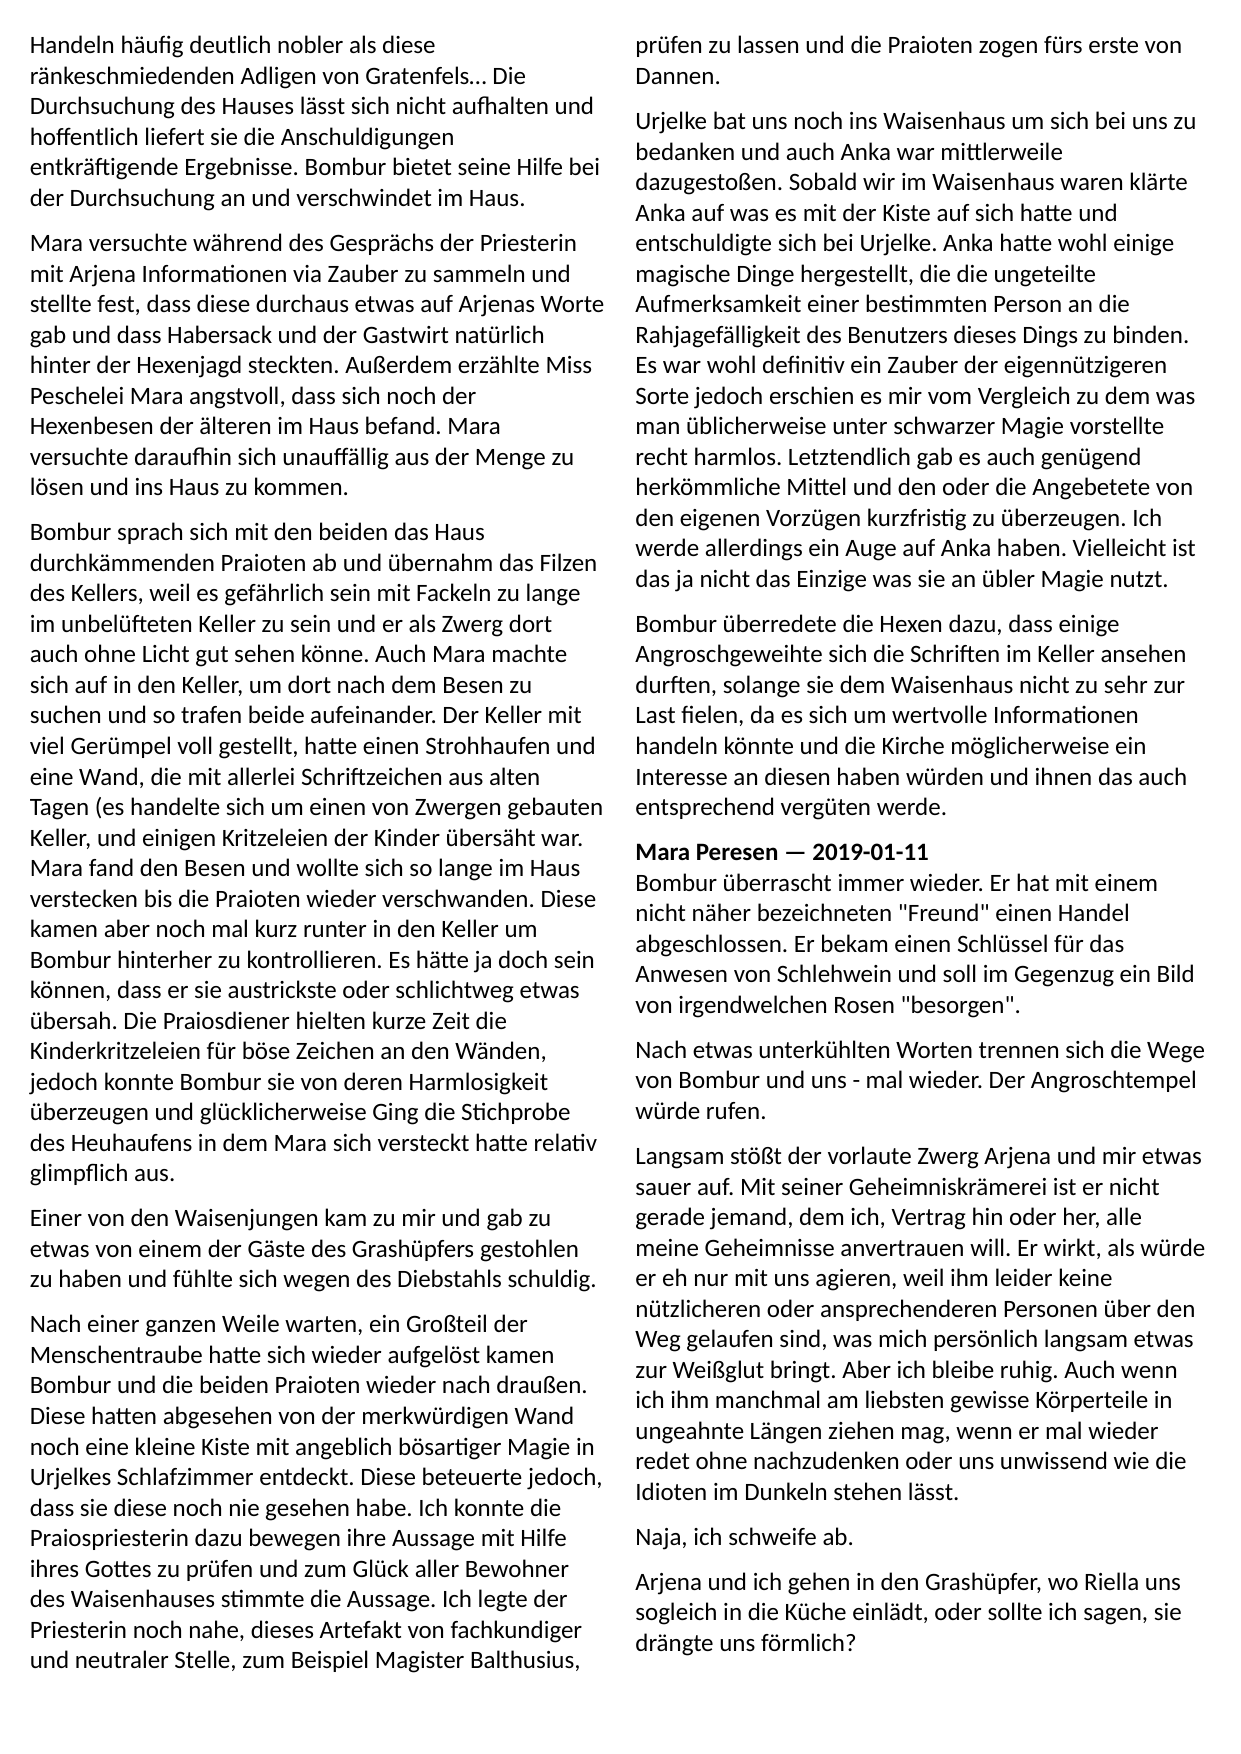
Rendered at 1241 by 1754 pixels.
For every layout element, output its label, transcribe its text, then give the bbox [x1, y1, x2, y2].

text prüfen zu lassen und die Praioten zogen fürs erste von Dannen. [635, 29, 1211, 91]
text Langsam stößt der vorlaute Zwerg Arjena und mir etwas sauer auf. Mit seiner Geheimniskrämerei ist er nicht gerade jemand, dem ich, Vertrag hin oder her, alle meine Geheimnisse anvertrauen will. Er wirkt, als würde er eh nur mit uns agieren, weil ihm leider keine nützlicheren oder ansprechenderen Personen über den Weg gelaufen sind, was mich persönlich langsam etwas zur Weißglut bringt. Aber ich bleibe ruhig. Auch wenn ich ihm manchmal am liebsten gewisse Körperteile in ungeahnte Längen ziehen mag, wenn er mal wieder redet ohne nachzudenken oder uns unwissend wie die Idioten im Dunkeln stehen lässt. [635, 1140, 1211, 1506]
text Arjena und ich gehen in den Grashüpfer, wo Riella uns sogleich in die Küche einlädt, oder sollte ich sagen, sie drängte uns förmlich? [635, 1566, 1211, 1658]
text Bombur sprach sich mit den beiden das Haus durchkämmenden Praioten ab und übernahm das Filzen des Kellers, weil es gefährlich sein mit Fackeln zu lange im unbelüfteten Keller zu sein und er als Zwerg dort auch ohne Licht gut sehen könne. Auch Mara machte sich auf in den Keller, um dort nach dem Besen zu suchen und so trafen beide aufeinander. Der Keller mit viel Gerümpel voll gestellt, hatte einen Strohhaufen und eine Wand, die mit allerlei Schriftzeichen aus alten Tagen (es handelte sich um einen von Zwergen gebauten Keller, und einigen Kritzeleien der Kinder übersäht war. Mara fand den Besen und wollte sich so lange im Haus verstecken bis die Praioten wieder verschwanden. Diese kamen aber noch mal kurz runter in den Keller um Bombur hinterher zu kontrollieren. Es hätte ja doch sein können, dass er sie austrickste oder schlichtweg etwas übersah. Die Praiosdiener hielten kurze Zeit die Kinderkritzeleien für böse Zeichen an den Wänden, jedoch konnte Bombur sie von deren Harmlosigkeit überzeugen und glücklicherweise Ging die Stichprobe des Heuhaufens in dem Mara sich versteckt hatte relativ glimpflich aus. [29, 516, 605, 1188]
text Einer von den Waisenjungen kam zu mir und gab zu etwas von einem der Gäste des Grashüpfers gestohlen zu haben und fühlte sich wegen des Diebstahls schuldig. [29, 1202, 605, 1294]
text Nach einer ganzen Weile warten, ein Großteil der Menschentraube hatte sich wieder aufgelöst kamen Bombur und die beiden Praioten wieder nach draußen. Diese hatten abgesehen von der merkwürdigen Wand noch eine kleine Kiste mit angeblich bösartiger Magie in Urjelkes Schlafzimmer entdeckt. Diese beteuerte jedoch, dass sie diese noch nie gesehen habe. Ich konnte die Praiospriesterin dazu bewegen ihre Aussage mit Hilfe ihres Gottes zu prüfen und zum Glück aller Bewohner des Waisenhauses stimmte die Aussage. Ich legte der Priesterin noch nahe, dieses Artefakt von fachkundiger und neutraler Stelle, zum Beispiel Magister Balthusius, [29, 1309, 605, 1675]
text Naja, ich schweife ab. [635, 1521, 1211, 1551]
text Mara versuchte während des Gesprächs der Priesterin mit Arjena Informationen via Zauber zu sammeln und stellte fest, dass diese durchaus etwas auf Arjenas Worte gab und dass Habersack und der Gastwirt natürlich hinter der Hexenjagd steckten. Außerdem erzählte Miss Peschelei Mara angstvoll, dass sich noch der Hexenbesen der älteren im Haus befand. Mara versuchte daraufhin sich unauffällig aus der Menge zu lösen und ins Haus zu kommen. [29, 227, 605, 502]
text Nach etwas unterkühlten Worten trennen sich die Wege von Bombur und uns - mal wieder. Der Angroschtempel würde rufen. [635, 1034, 1211, 1126]
text Bombur überredete die Hexen dazu, dass einige Angroschgeweihte sich die Schriften im Keller ansehen durften, solange sie dem Waisenhaus nicht zu sehr zur Last fielen, da es sich um wertvolle Informationen handeln könnte und die Kirche möglicherweise ein Interesse an diesen haben würden und ihnen das auch entsprechend vergüten werde. [635, 608, 1211, 822]
text Mara Peresen — 2019-01-11 Bombur überrascht immer wieder. Er hat mit einem nicht näher bezeichneten "Freund" einen Handel abgeschlossen. Er bekam einen Schlüssel für das Anwesen von Schlehwein und soll im Gegenzug ein Bild von irgendwelchen Rosen "besorgen". [635, 836, 1211, 1019]
text Urjelke bat uns noch ins Waisenhaus um sich bei uns zu bedanken und auch Anka war mittlerweile dazugestoßen. Sobald wir im Waisenhaus waren klärte Anka auf was es mit der Kiste auf sich hatte und entschuldigte sich bei Urjelke. Anka hatte wohl einige magische Dinge hergestellt, die die ungeteilte Aufmerksamkeit einer bestimmten Person an die Rahjagefälligkeit des Benutzers dieses Dings zu binden. Es war wohl definitiv ein Zauber der eigennützigeren Sorte jedoch erschien es mir vom Vergleich zu dem was man üblicherweise unter schwarzer Magie vorstellte recht harmlos. Letztendlich gab es auch genügend herkömmliche Mittel und den oder die Angebetete von den eigenen Vorzügen kurzfristig zu überzeugen. Ich werde allerdings ein Auge auf Anka haben. Vielleicht ist das ja nicht das Einzige was sie an übler Magie nutzt. [635, 105, 1211, 593]
text Handeln häufig deutlich nobler als diese ränkeschmiedenden Adligen von Gratenfels… Die Durchsuchung des Hauses lässt sich nicht aufhalten und hoffentlich liefert sie die Anschuldigungen entkräftigende Ergebnisse. Bombur bietet seine Hilfe bei der Durchsuchung an und verschwindet im Haus. [29, 29, 605, 213]
